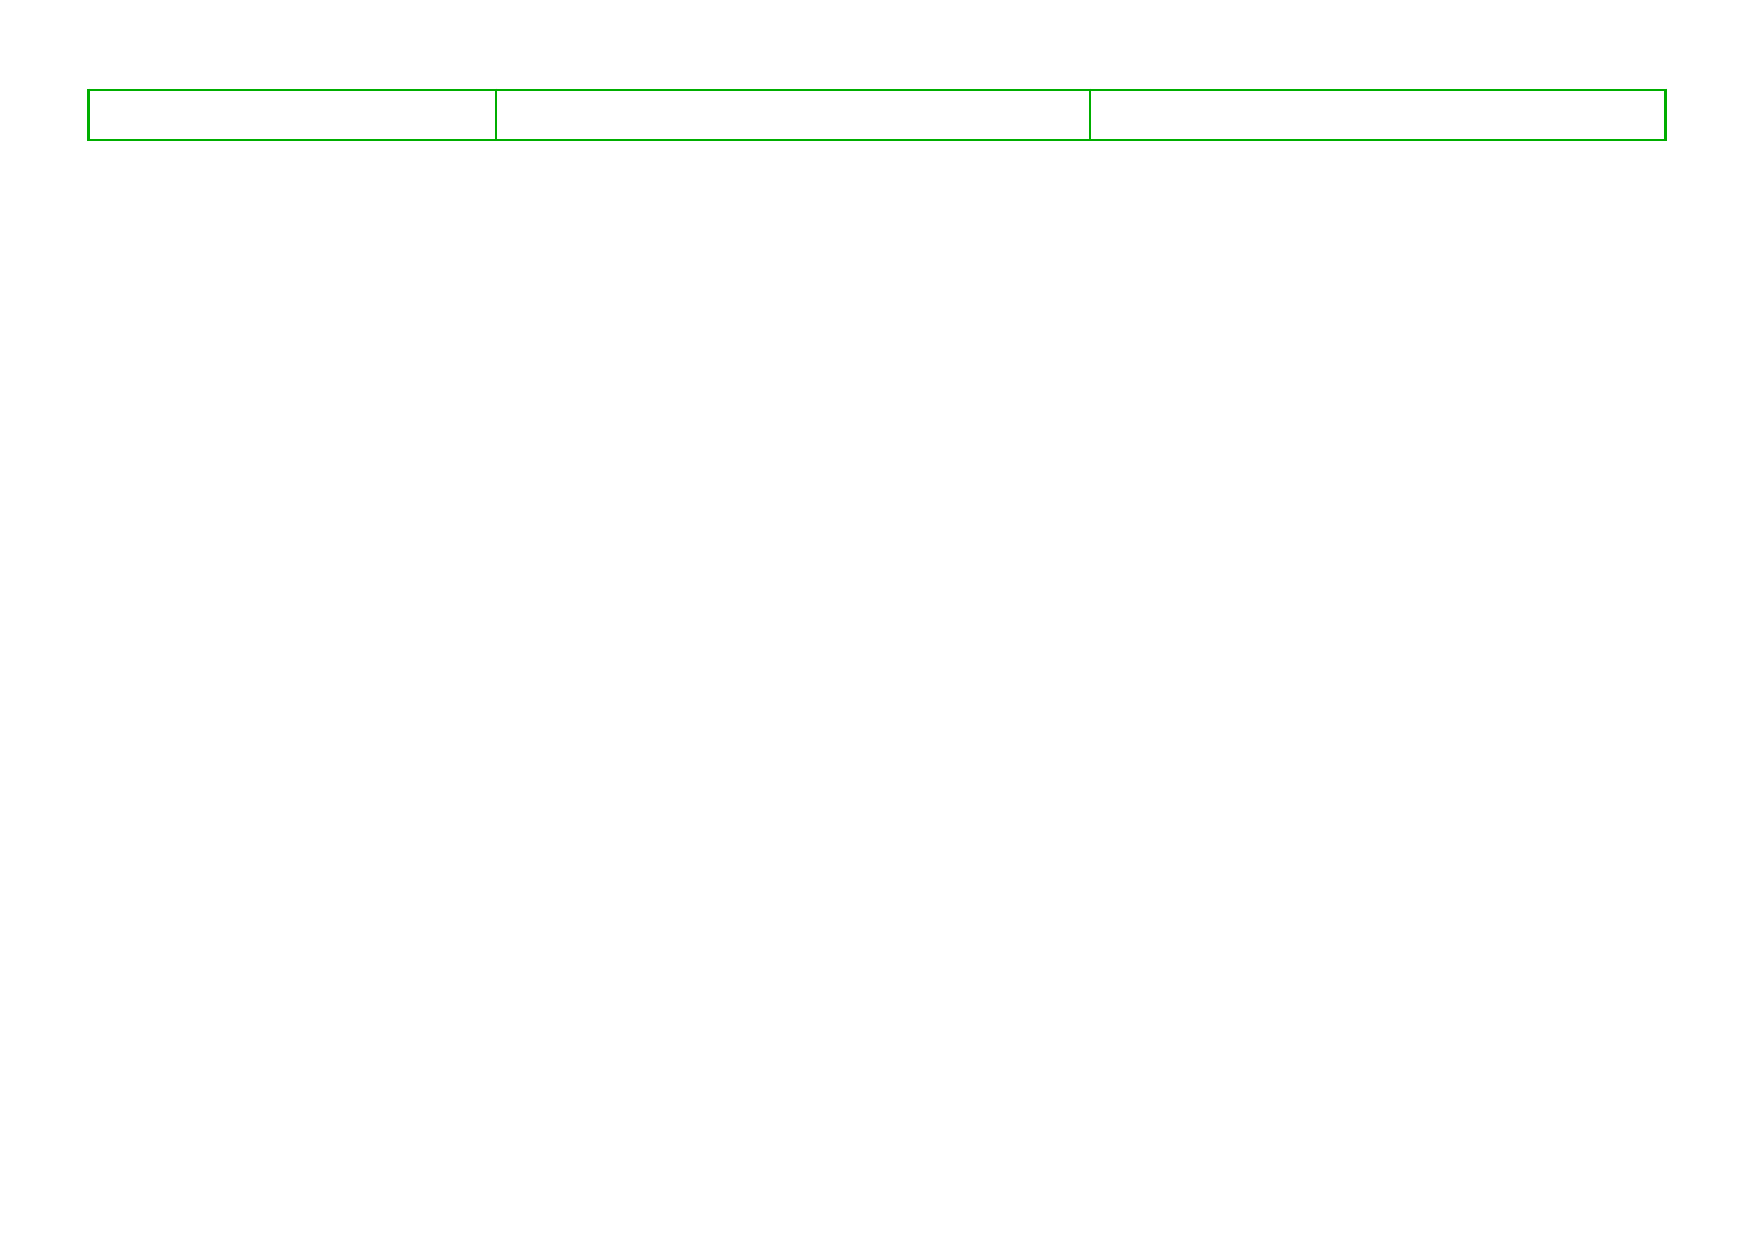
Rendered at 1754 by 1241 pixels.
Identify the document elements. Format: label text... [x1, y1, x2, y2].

table_header JULES RENARD, Histoires Naturelles illustrées par Benjamin Rabier [90, 91, 495, 139]
table_header LE CYGNE Il glisse sur le bassin, comme un traîneau blanc, de nuage en nuage. Car il n'a faim que des nuages floconneux qu'il voit naître, bouger, et se perdre dans l'eau. C'est l'un d'eux qu'il désire. Il le vise du bec, et il plonge tout à coup son col vêtu de neige. Puis, tel un bras de femme sort d'une manche, il retire. Il n'a rien. Il regarde : les nuages effarouchés ont disparu. Il ne reste qu'un instant désabusé, car les nuages tardent peu à revenir, et, là-bas, où meurent les ondulations de l'eau, en voici un qui se reforme. Doucement, sur son léger coussin de plumes, le cygne rame et s'approche... Il s'épuise à pêcher de vains reflets, et peut-être qu'il mourra de cette illusion, avant d'attraper un seul morceau de nuage. Mais qu'est-ce que je dis ? Chaque fois qu'il plonge, il fouille du bec la vase nourrissante et ramène un ver. Il engraisse comme une oie. [497, 91, 1089, 139]
table_header Questionnaire de lecture 1 Il y a plusieurs comparaisons dans ce texte : … comme un ___________________ ... lI n'a faim que de ___________________ … son col vêtu de ___________________ … tel un ___________________________________ Quel est le point commun de toutes ces images ? ___________________________________________ 2 Chercher un synonyme de effarouché ___________________________________________ 3 Chercher dans le dictionnaire la signification de l'adjectif qualificatif désabusé ___________________________________________ 4 Pourquoi les reflets se reforment-ils là où « meurent les ondulations de l'eau » ? ____________________________________________ 5... Est-ce que le cygne est vraiment victime d'une illusion d'optique ou bien c'est l'écrivain qui se laisse emporter par son imagination ? ____________________________________________ 6 Est-ce que la dernière comparaison est élégante ? ___________________________________________ [1091, 91, 1664, 139]
